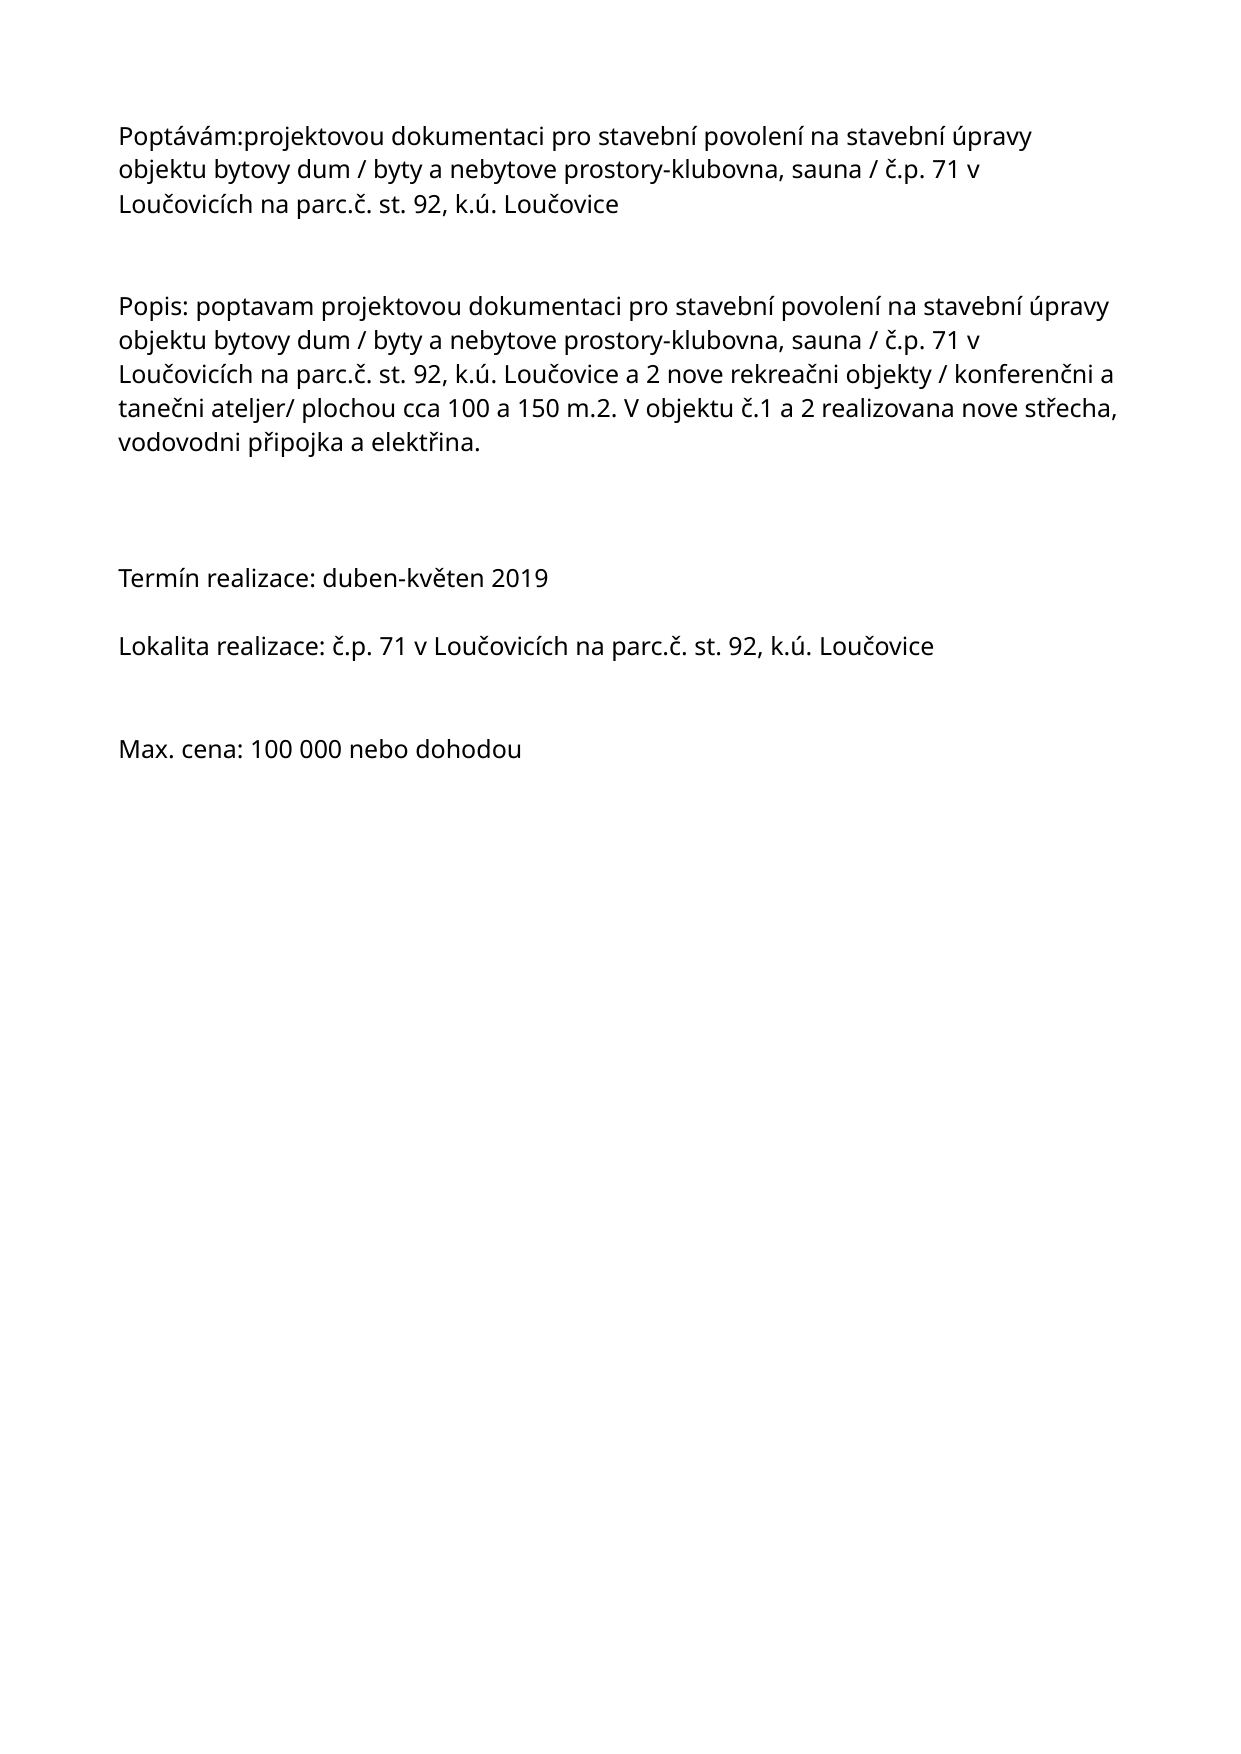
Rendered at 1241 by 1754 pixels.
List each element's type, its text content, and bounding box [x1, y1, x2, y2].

text Poptávám:projektovou dokumentaci pro stavební povolení na stavební úpravy objektu bytovy dum / byty a nebytove prostory-klubovna, sauna / č.p. 71 v Loučovicích na parc.č. st. 92, k.ú. Loučovice Popis: poptavam projektovou dokumentaci pro stavební povolení na stavební úpravy objektu bytovy dum / byty a nebytove prostory-klubovna, sauna / č.p. 71 v Loučovicích na parc.č. st. 92, k.ú. Loučovice a 2 nove rekreačni objekty / konferenčni a tanečni ateljer/ plochou cca 100 a 150 m.2. V objektu č.1 a 2 realizovana nove střecha, vodovodni připojka a elektřina. Termín realizace: duben-květen 2019 Lokalita realizace: č.p. 71 v Loučovicích na parc.č. st. 92, k.ú. Loučovice Max. cena: 100 000 nebo dohodou [118, 118, 1122, 765]
